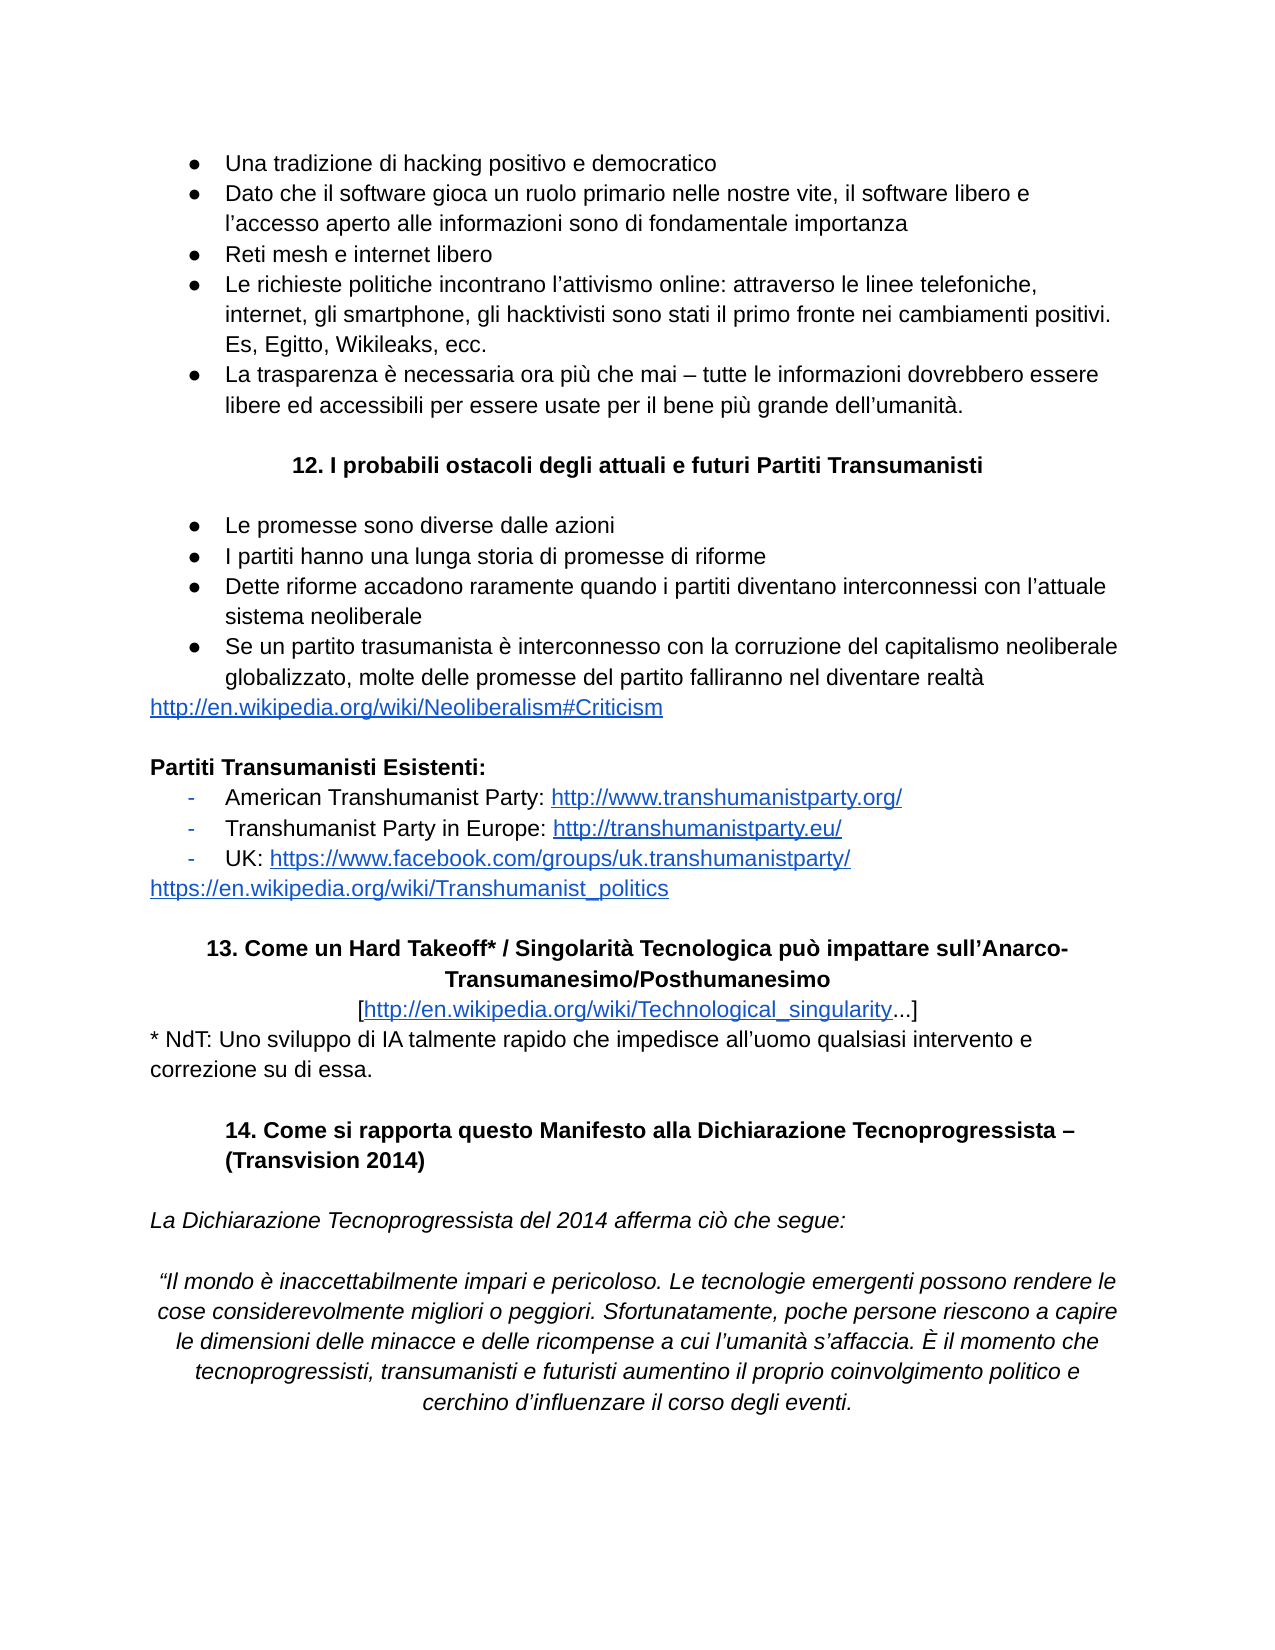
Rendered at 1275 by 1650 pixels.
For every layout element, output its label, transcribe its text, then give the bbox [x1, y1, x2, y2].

text Partiti Transumanisti Esistenti: [150, 754, 1125, 781]
list Reti mesh e internet libero [187, 241, 1125, 267]
list Dato che il software gioca un ruolo primario nelle nostre vite, il software libero e l’accesso aperto alle informazioni sono di fondamentale importanza [187, 180, 1125, 237]
list Transhumanist Party in Europe: http://transhumanistparty.eu/ [187, 814, 1125, 841]
list American Transhumanist Party: http://www.transhumanistparty.org/ [187, 784, 1125, 811]
text * NdT: Uno sviluppo di IA talmente rapido che impedisce all’uomo qualsiasi intervento e correzione su di essa. [150, 1026, 1125, 1083]
list Dette riforme accadono raramente quando i partiti diventano interconnessi con l’attuale sistema neoliberale [187, 573, 1125, 629]
text 14. Come si rapporta questo Manifesto alla Dichiarazione Tecnoprogressista – (Transvision 2014) [225, 1117, 1125, 1173]
list La trasparenza è necessaria ora più che mai – tutte le informazioni dovrebbero essere libere ed accessibili per essere usate per il bene più grande dell’umanità. [187, 361, 1125, 418]
text 12. I probabili ostacoli degli attuali e futuri Partiti Transumanisti [150, 452, 1125, 478]
text http://en.wikipedia.org/wiki/Neoliberalism#Criticism [150, 694, 1125, 720]
text La Dichiarazione Tecnoprogressista del 2014 afferma ciò che segue: [150, 1207, 1125, 1234]
list Una tradizione di hacking positivo e democratico [187, 150, 1125, 176]
list Le promesse sono diverse dalle azioni [187, 512, 1125, 539]
text “Il mondo è inaccettabilmente impari e pericoloso. Le tecnologie emergenti possono rendere le cose considerevolmente migliori o peggiori. Sfortunatamente, poche persone riescono a capire le dimensioni delle minacce e delle ricompense a cui l’umanità s’affaccia. È il momento che tecnoprogressisti, transumanisti e futuristi aumentino il proprio coinvolgimento politico e cerchino d’influenzare il corso degli eventi. [150, 1268, 1125, 1415]
list Se un partito trasumanista è interconnesso con la corruzione del capitalismo neoliberale globalizzato, molte delle promesse del partito falliranno nel diventare realtà [187, 633, 1125, 690]
text https://en.wikipedia.org/wiki/Transhumanist_politics [150, 875, 1125, 901]
list UK: https://www.facebook.com/groups/uk.transhumanistparty/ [187, 845, 1125, 871]
list Le richieste politiche incontrano l’attivismo online: attraverso le linee telefoniche, internet, gli smartphone, gli hacktivisti sono stati il primo fronte nei cambiamenti positivi. Es, Egitto, Wikileaks, ecc. [187, 271, 1125, 358]
text [http://en.wikipedia.org/wiki/Technological_singularity...] [150, 996, 1125, 1022]
list I partiti hanno una lunga storia di promesse di riforme [187, 543, 1125, 569]
text 13. Come un Hard Takeoff* / Singolarità Tecnologica può impattare sull’Anarco-Transumanesimo/Posthumanesimo [150, 935, 1125, 992]
